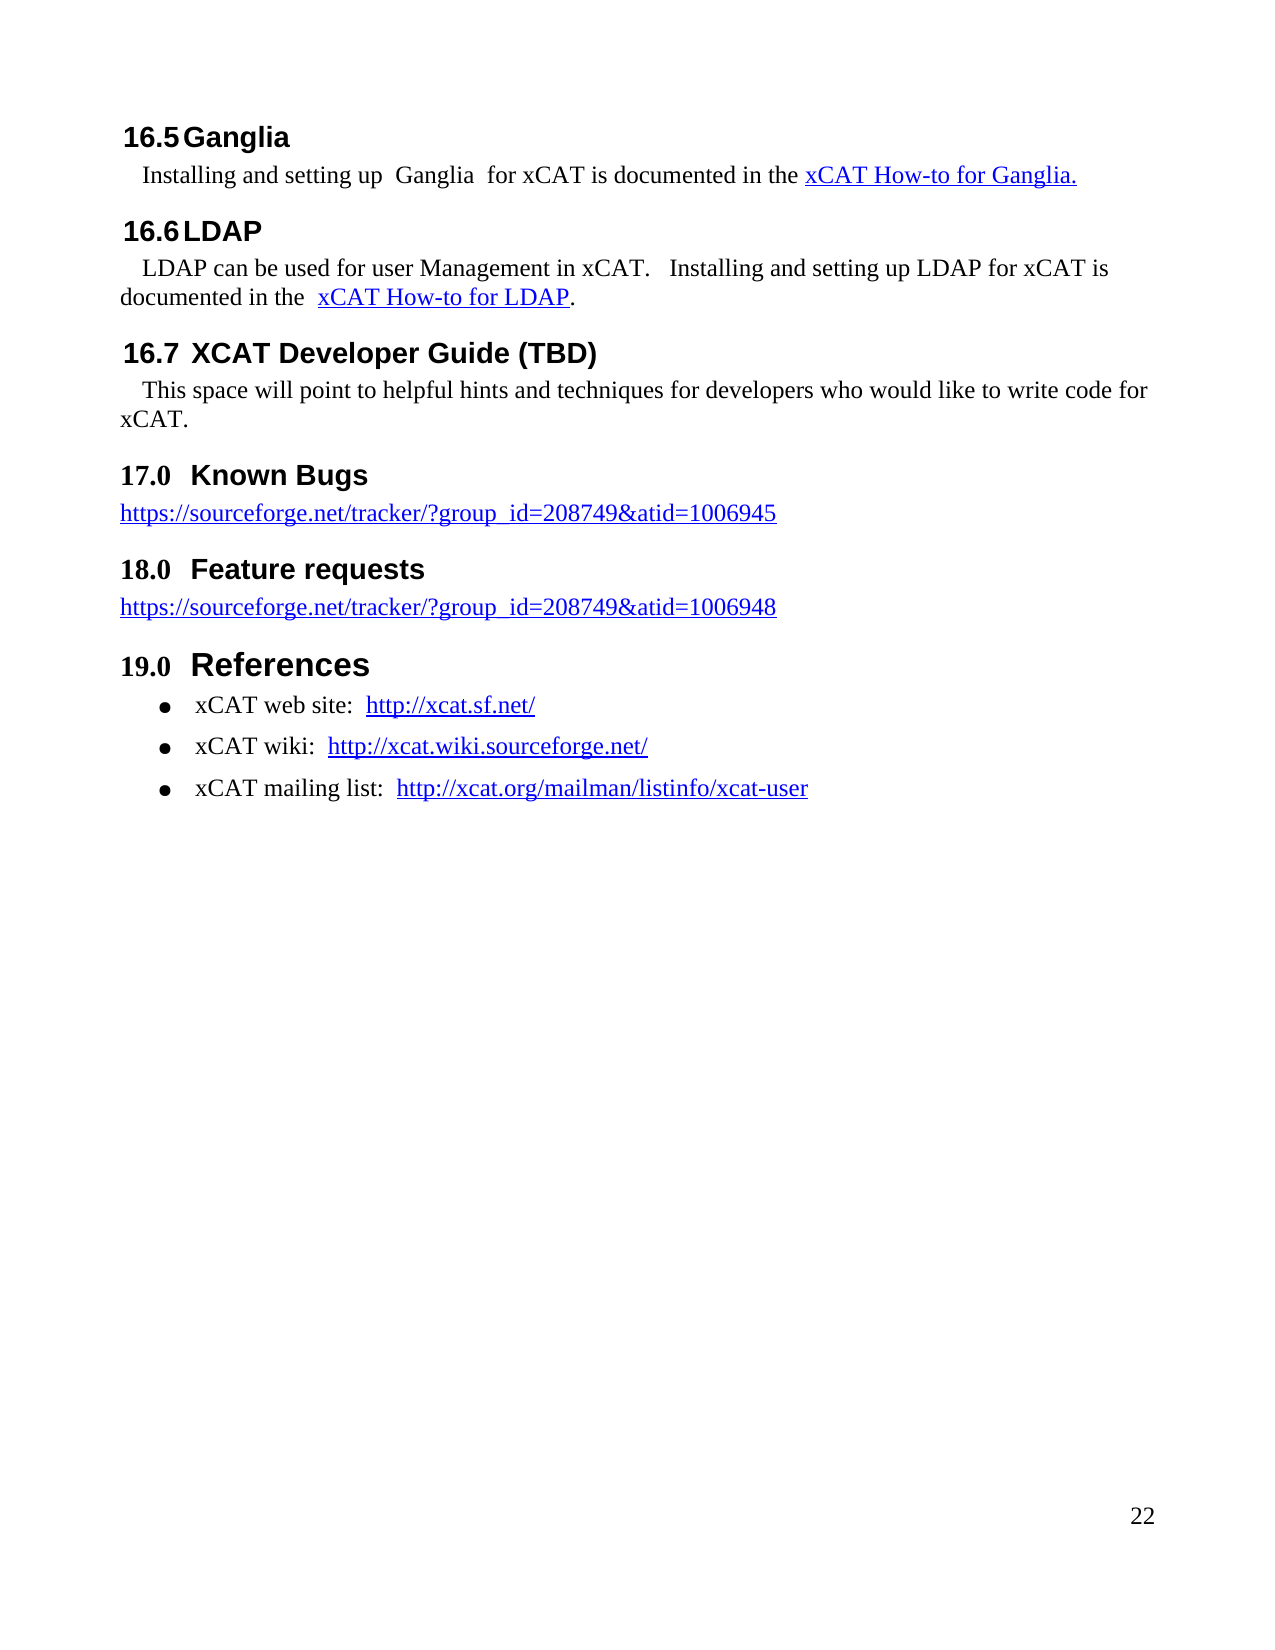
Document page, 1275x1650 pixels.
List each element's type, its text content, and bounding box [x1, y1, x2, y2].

list xCAT mailing list: http://xcat.org/mailman/listinfo/xcat-user [157, 773, 1155, 801]
list xCAT wiki: http://xcat.wiki.sourceforge.net/ [157, 731, 1155, 760]
list xCAT web site: http://xcat.sf.net/ [157, 690, 1155, 719]
subtitle Known Bugs [120, 458, 1155, 492]
text https://sourceforge.net/tracker/?group_id=208749&atid=1006948 [120, 592, 1155, 620]
subtitle Feature requests [120, 552, 1155, 585]
text https://sourceforge.net/tracker/?group_id=208749&atid=1006945 [120, 498, 1155, 527]
subtitle LDAP [123, 213, 1155, 247]
subtitle XCAT Developer Guide (TBD) [123, 336, 1155, 369]
text This space will point to helpful hints and techniques for developers who would like to write code for xCAT. [120, 376, 1155, 433]
text LDAP can be used for user Management in xCAT. Installing and setting up LDAP for xCAT is documented in the xCAT How-to for LDAP. [120, 253, 1155, 311]
subtitle References [120, 645, 1155, 684]
text Installing and setting up Ganglia for xCAT is documented in the xCAT How-to for Ganglia. [120, 160, 1155, 188]
subtitle Ganglia [123, 120, 1155, 153]
